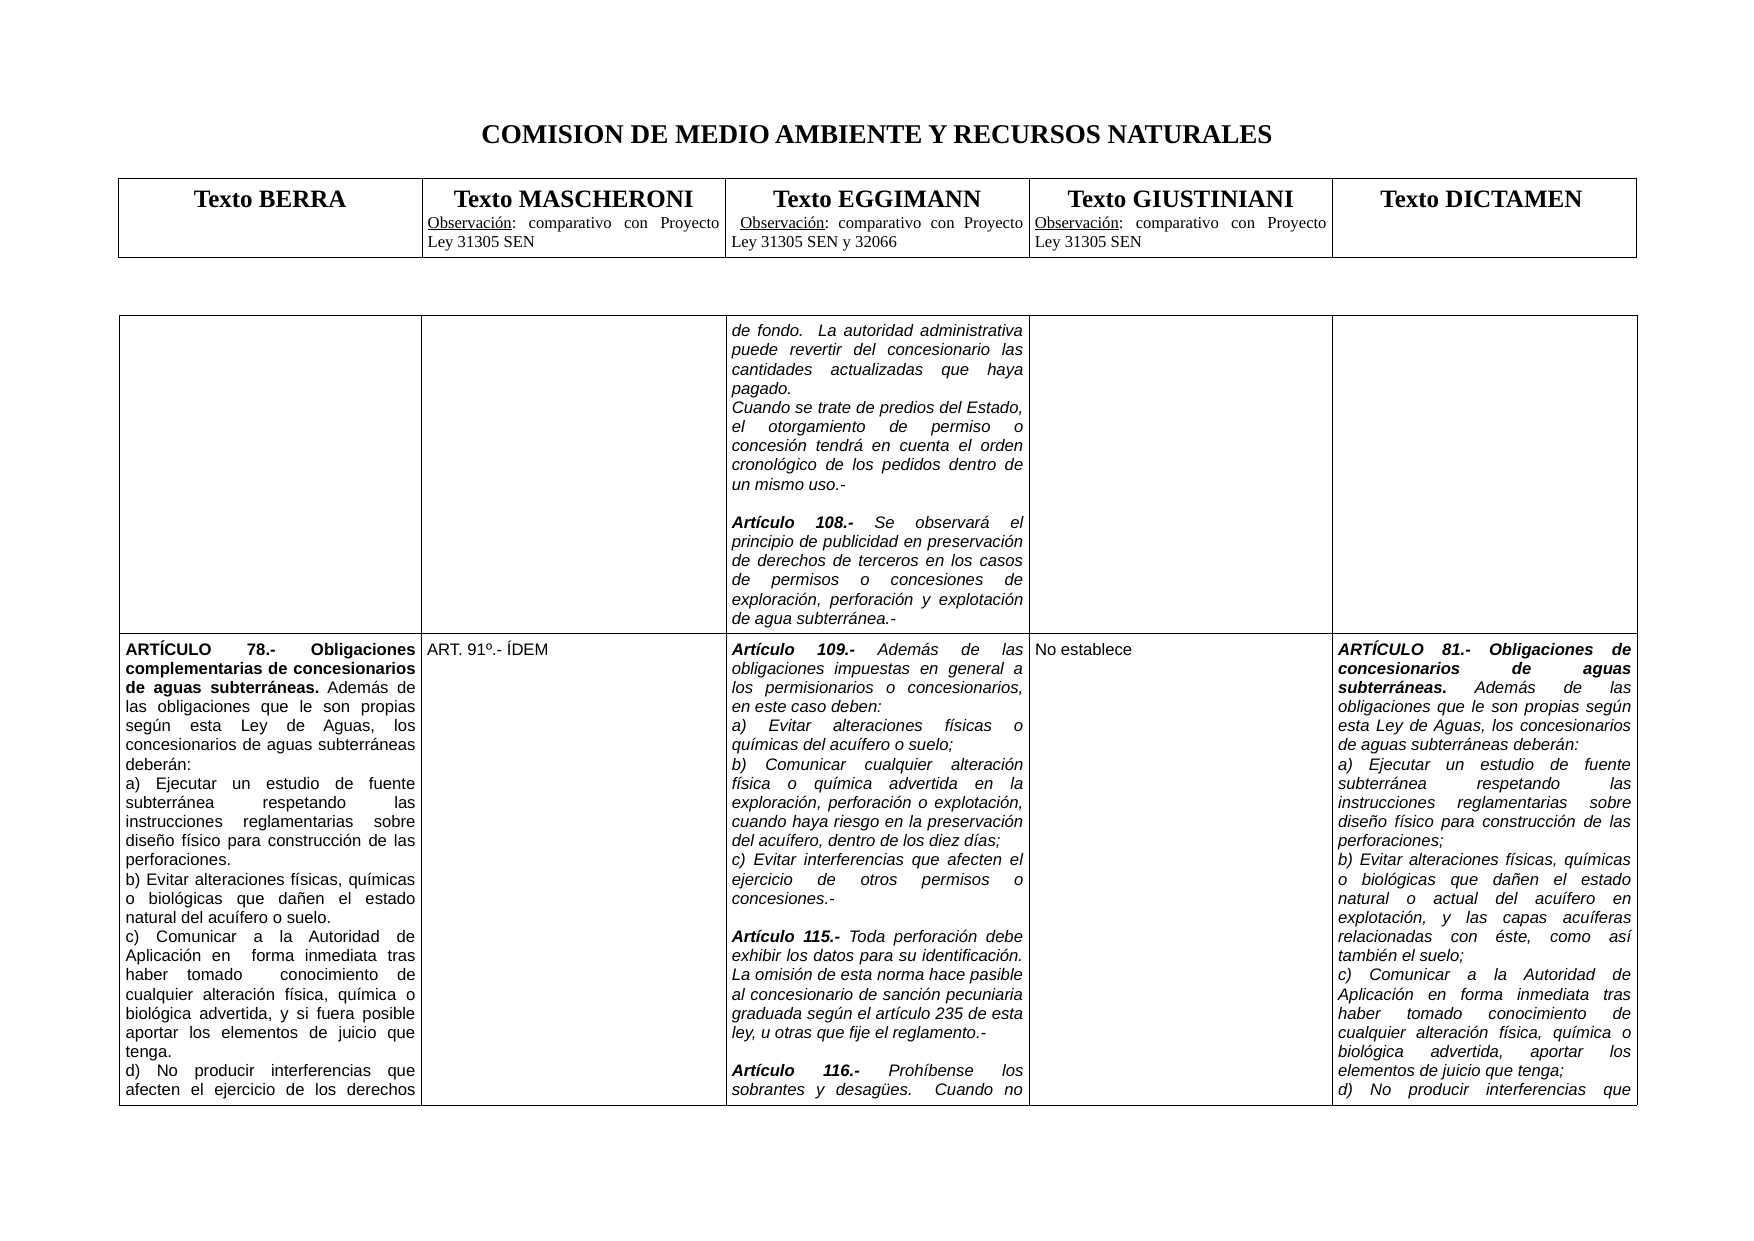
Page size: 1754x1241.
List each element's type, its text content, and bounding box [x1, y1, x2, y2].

table_cell de fondo. La autoridad administrativa puede revertir del concesionario las cantidades actualizadas que haya pagado. Cuando se trate de predios del Estado, el otorgamiento de permiso o concesión tendrá en cuenta el orden cronológico de los pedidos dentro de un mismo uso.- Artículo 108.- Se observará el principio de publicidad en preservación de derechos de terceros en los casos de permisos o concesiones de exploración, perforación y explotación de agua subterránea.- [727, 316, 1029, 633]
table_cell Artículo 109.- Además de las obligaciones impuestas en general a los permisionarios o concesionarios, en este caso deben: a) Evitar alteraciones físicas o químicas del acuífero o suelo; b) Comunicar cualquier alteración física o química advertida en la exploración, perforación o explotación, cuando haya riesgo en la preservación del acuífero, dentro de los diez días; c) Evitar interferencias que afecten el ejercicio de otros permisos o concesiones.- Artículo 115.- Toda perforación debe exhibir los datos para su identificación. La omisión de esta norma hace pasible al concesionario de sanción pecuniaria graduada según el artículo 235 de esta ley, u otras que fije el reglamento.- Artículo 116.- Prohíbense los sobrantes y desagües. Cuando no [727, 634, 1029, 1105]
table_cell ART. 91º.- ÍDEM [422, 634, 726, 1105]
table_cell No establece [1030, 634, 1332, 1105]
table_cell [1333, 316, 1637, 633]
table_cell ARTÍCULO 78.- Obligaciones complementarias de concesionarios de aguas subterráneas. Además de las obligaciones que le son propias según esta Ley de Aguas, los concesionarios de aguas subterráneas deberán: a) Ejecutar un estudio de fuente subterránea respetando las instrucciones reglamentarias sobre diseño físico para construcción de las perforaciones. b) Evitar alteraciones físicas, químicas o biológicas que dañen el estado natural del acuífero o suelo. c) Comunicar a la Autoridad de Aplicación en forma inmediata tras haber tomado conocimiento de cualquier alteración física, química o biológica advertida, y si fuera posible aportar los elementos de juicio que tenga. d) No producir interferencias que afecten el ejercicio de los derechos [120, 634, 421, 1105]
table_cell [1030, 316, 1332, 633]
table_cell [120, 316, 421, 633]
table_cell [422, 316, 726, 633]
table_cell ARTÍCULO 81.- Obligaciones de concesionarios de aguas subterráneas. Además de las obligaciones que le son propias según esta Ley de Aguas, los concesionarios de aguas subterráneas deberán: a) Ejecutar un estudio de fuente subterránea respetando las instrucciones reglamentarias sobre diseño físico para construcción de las perforaciones; b) Evitar alteraciones físicas, químicas o biológicas que dañen el estado natural o actual del acuífero en explotación, y las capas acuíferas relacionadas con éste, como así también el suelo; c) Comunicar a la Autoridad de Aplicación en forma inmediata tras haber tomado conocimiento de cualquier alteración física, química o biológica advertida, aportar los elementos de juicio que tenga; d) No producir interferencias que [1333, 634, 1637, 1105]
